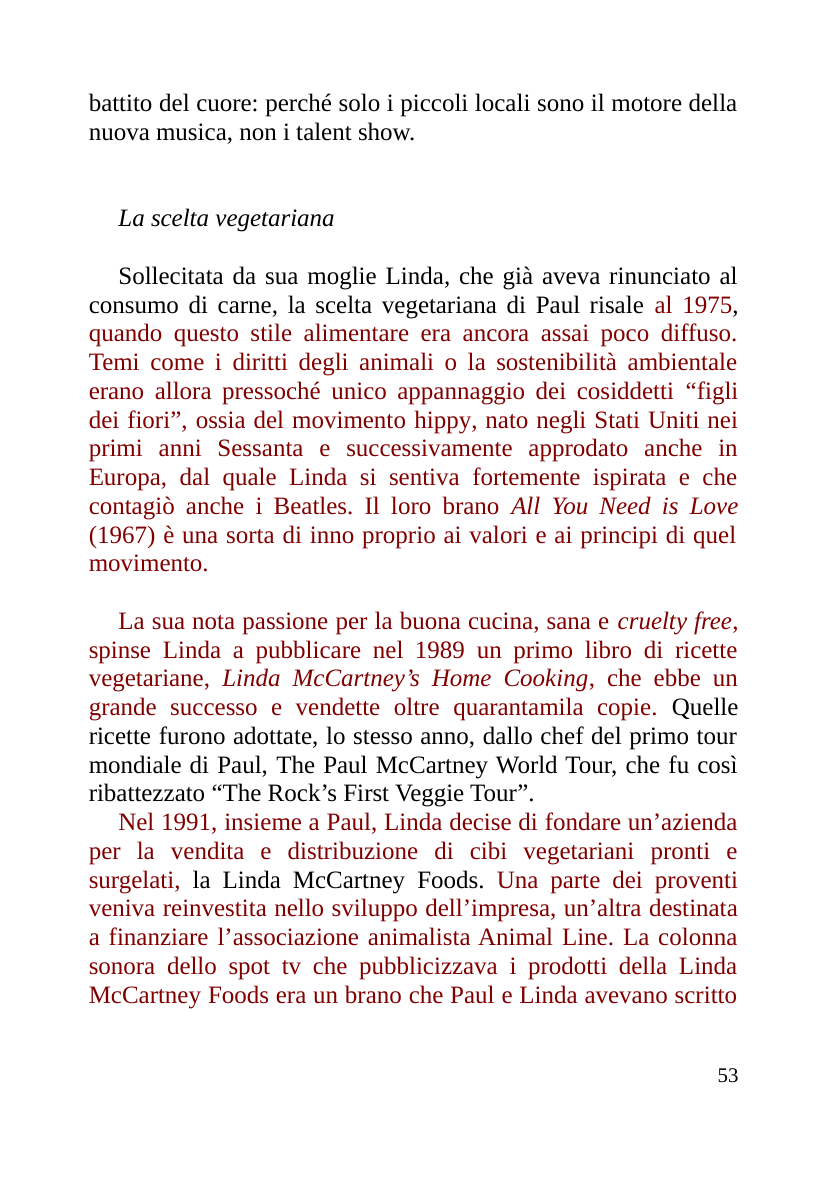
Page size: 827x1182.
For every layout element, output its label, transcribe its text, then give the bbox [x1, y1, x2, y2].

text battito del cuore: perché solo i piccoli locali sono il motore della nuova musica, non i talent show. [88, 88, 738, 146]
text Sollecitata da sua moglie Linda, che già aveva rinunciato al consumo di carne, la scelta vegetariana di Paul risale al 1975, quando questo stile alimentare era ancora assai poco diffuso. Temi come i diritti degli animali o la sostenibilità ambientale erano allora pressoché unico appannaggio dei cosiddetti “figli dei fiori”, ossia del movimento hippy, nato negli Stati Uniti nei primi anni Sessanta e successivamente approdato anche in Europa, dal quale Linda si sentiva fortemente ispirata e che contagiò anche i Beatles. Il loro brano All You Need is Love (1967) è una sorta di inno proprio ai valori e ai principi di quel movimento. [88, 261, 738, 577]
text Nel 1991, insieme a Paul, Linda decise di fondare un’azienda per la vendita e distribuzione di cibi vegetariani pronti e surgelati, la Linda McCartney Foods. Una parte dei proventi veniva reinvestita nello sviluppo dell’impresa, un’altra destinata a finanziare l’associazione animalista Animal Line. La colonna sonora dello spot tv che pubblicizzava i prodotti della Linda McCartney Foods era un brano che Paul e Linda avevano scritto [88, 807, 738, 1008]
text La sua nota passione per la buona cucina, sana e cruelty free, spinse Linda a pubblicare nel 1989 un primo libro di ricette vegetariane, Linda McCartney’s Home Cooking, che ebbe un grande successo e vendette oltre quarantamila copie. Quelle ricette furono adottate, lo stesso anno, dallo chef del primo tour mondiale di Paul, The Paul McCartney World Tour, che fu così ribattezzato “The Rock’s First Veggie Tour”. [88, 606, 738, 807]
text La scelta vegetariana [88, 203, 738, 232]
